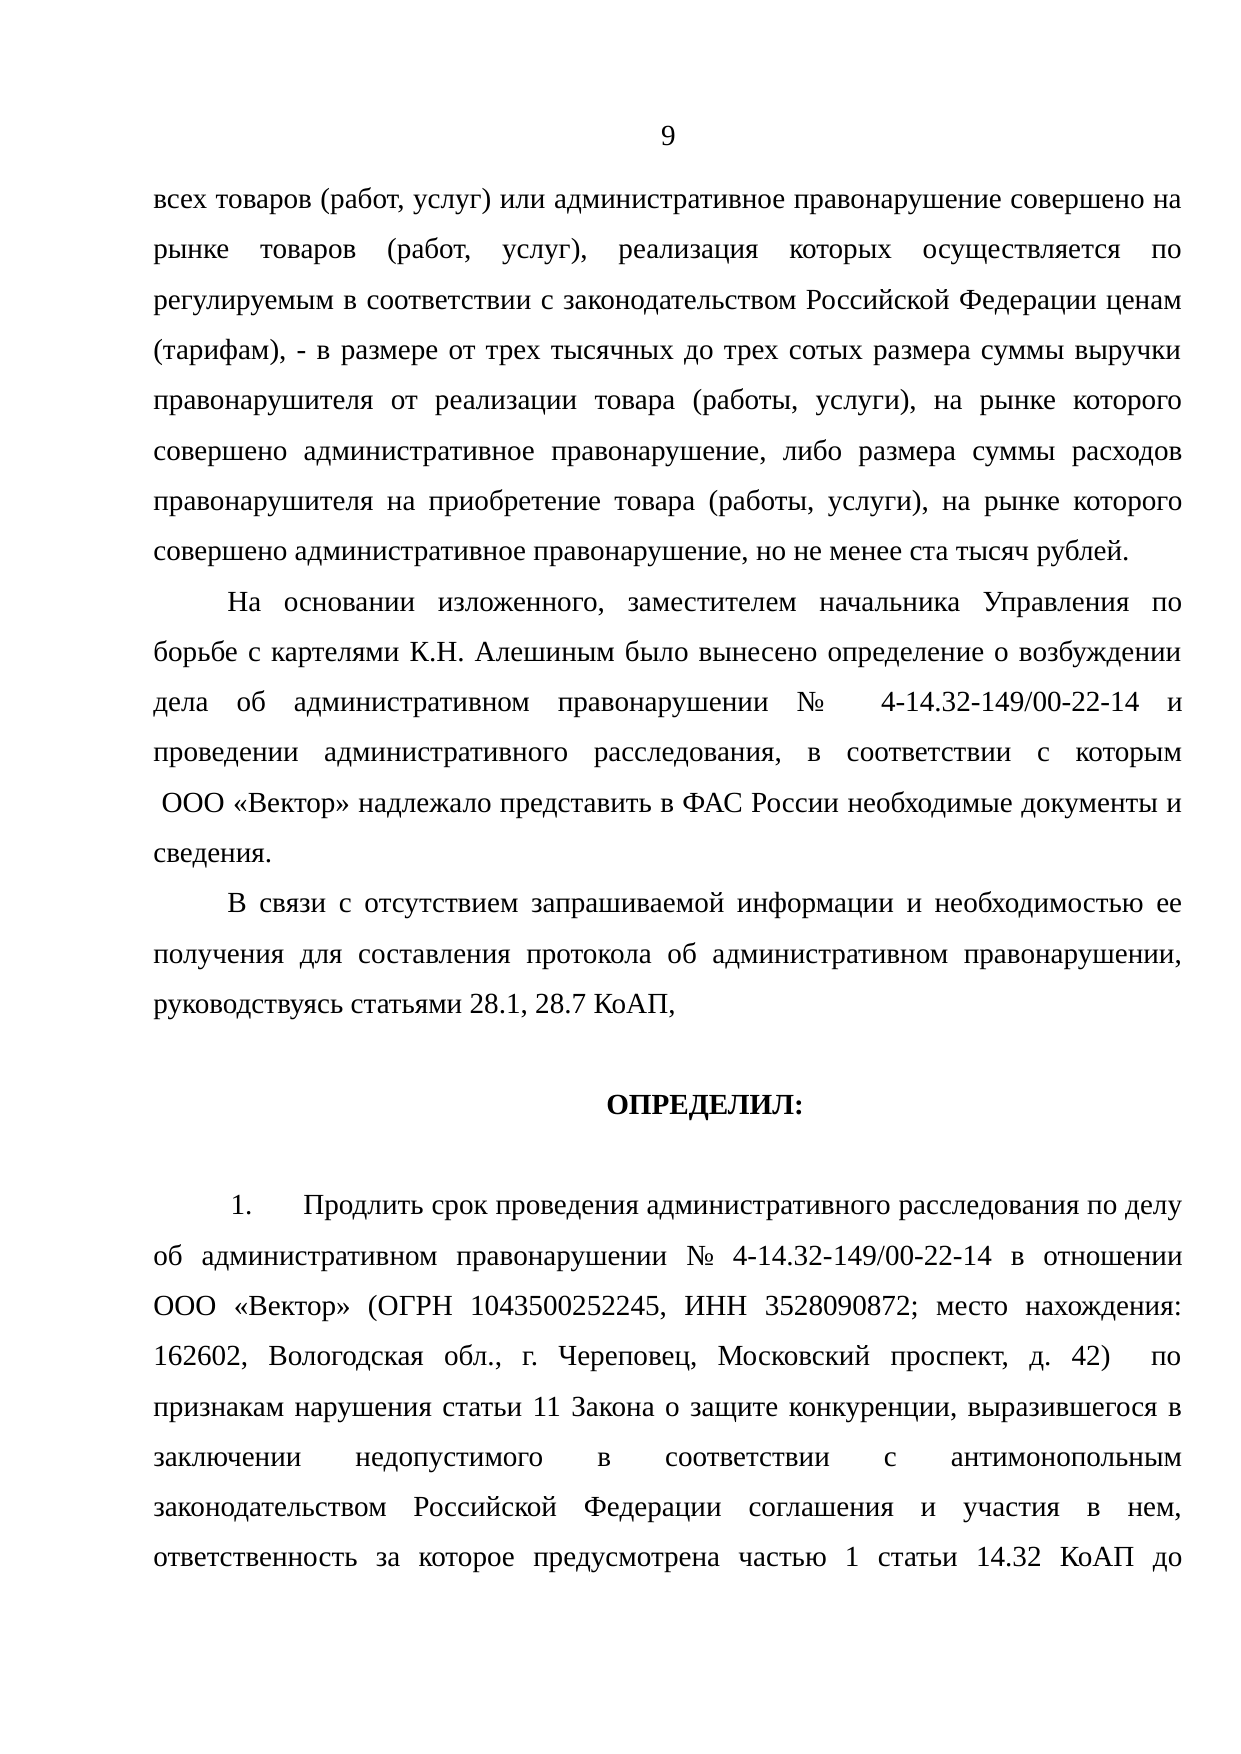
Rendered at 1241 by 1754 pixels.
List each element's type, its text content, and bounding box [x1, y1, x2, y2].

text В связи с отсутствием запрашиваемой информации и необходимостью ее получения для составления протокола об административном правонарушении, руководствуясь статьями 28.1, 28.7 КоАП, [153, 886, 1183, 1020]
text всех товаров (работ, услуг) или административное правонарушение совершено на рынке товаров (работ, услуг), реализация которых осуществляется по регулируемым в соответствии с законодательством Российской Федерации ценам (тарифам), - в размере от трех тысячных до трех сотых размера суммы выручки правонарушителя от реализации товара (работы, услуги), на рынке которого совершено административное правонарушение, либо размера суммы расходов правонарушителя на приобретение товара (работы, услуги), на рынке которого совершено административное правонарушение, но не менее ста тысяч рублей. [153, 181, 1183, 567]
list Продлить срок проведения административного расследования по делу об административном правонарушении № 4-14.32-149/00-22-14 в отношении ООО «Вектор» (ОГРН 1043500252245, ИНН 3528090872; место нахождения: 162602, Вологодская обл., г. Череповец, Московский проспект, д. 42) по признакам нарушения статьи 11 Закона о защите конкуренции, выразившегося в заключении недопустимого в соответствии с антимонопольным законодательством Российской Федерации соглашения и участия в нем, ответственность за которое предусмотрена частью 1 статьи 14.32 КоАП до [153, 1187, 1183, 1573]
text На основании изложенного, заместителем начальника Управления по борьбе с картелями К.Н. Алешиным было вынесено определение о возбуждении дела об административном правонарушении № 4-14.32-149/00-22-14 и проведении административного расследования, в соответствии с которым ООО «Вектор» надлежало представить в ФАС России необходимые документы и сведения. [153, 584, 1183, 869]
text ОПРЕДЕЛИЛ: [153, 1087, 1183, 1120]
